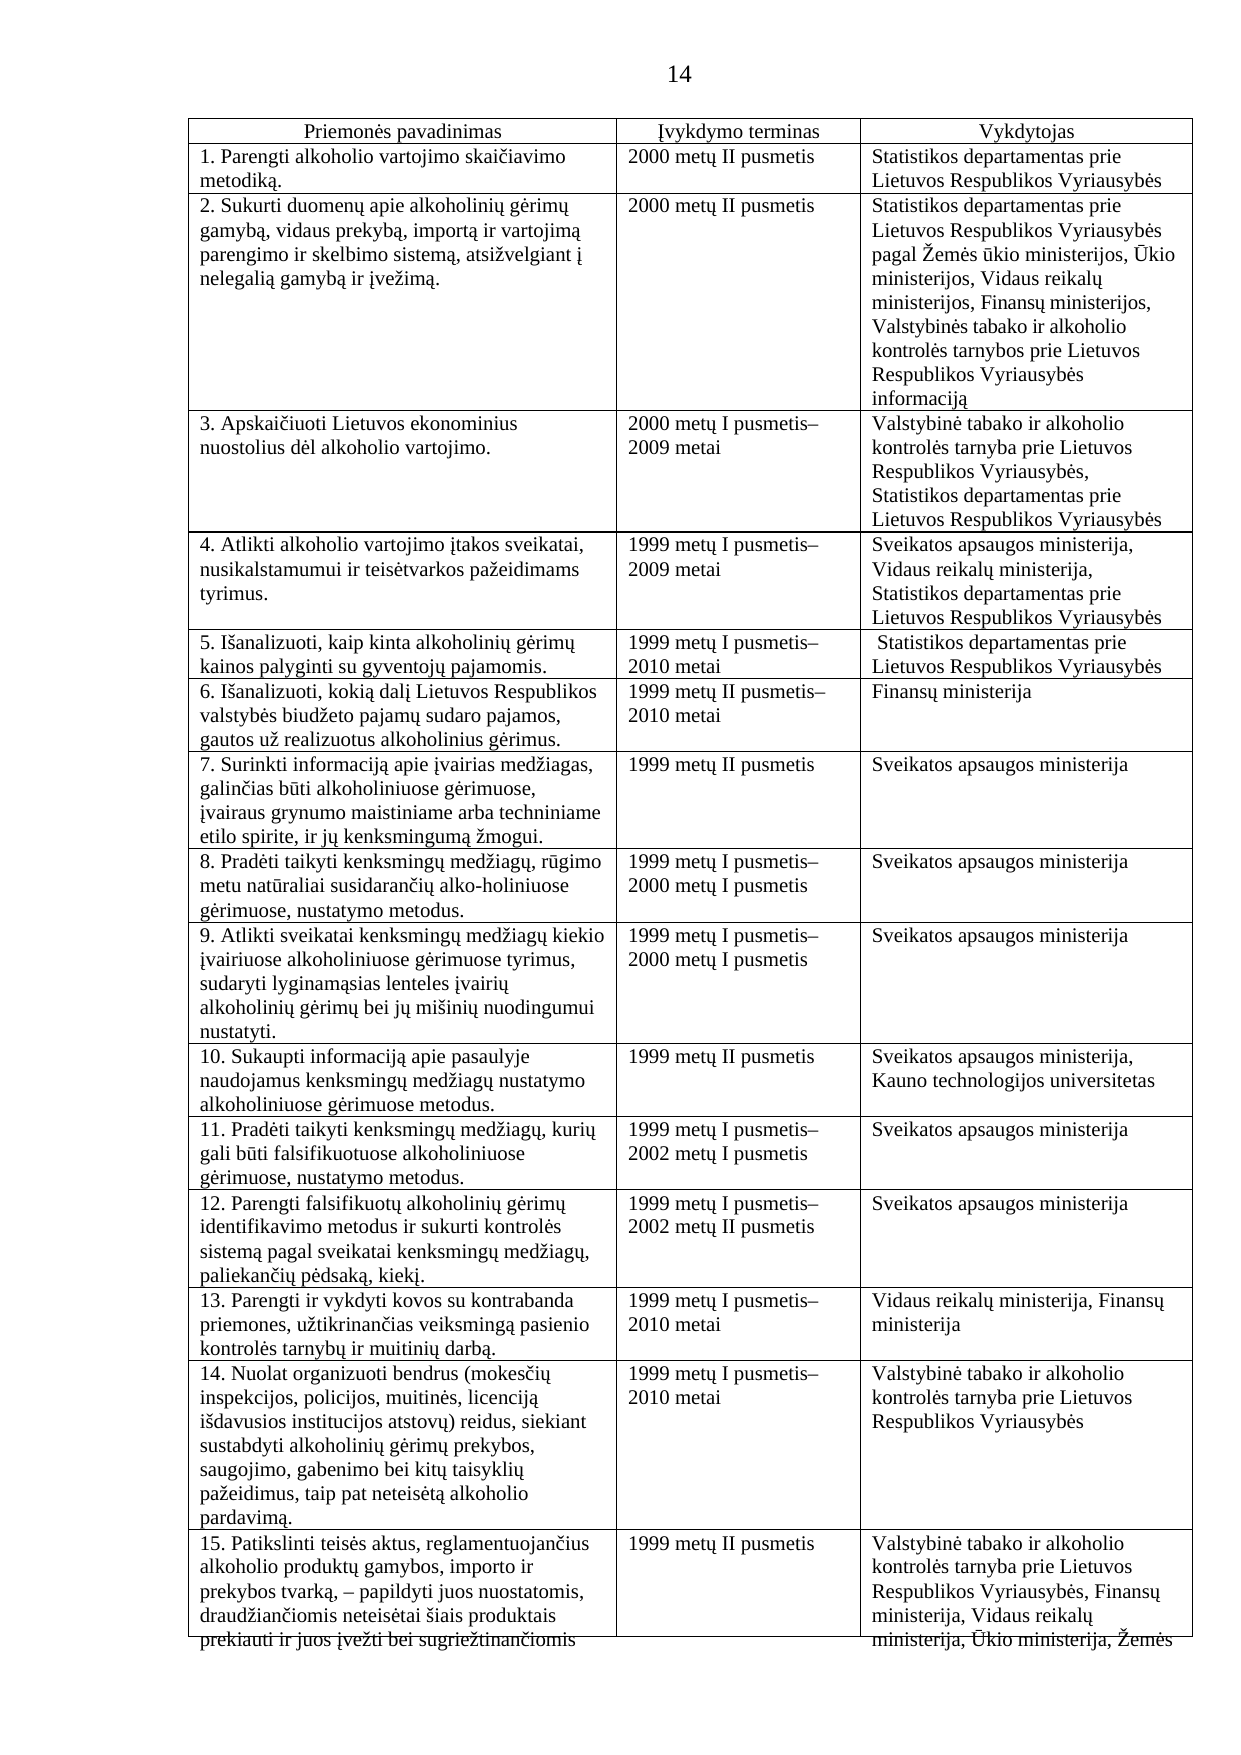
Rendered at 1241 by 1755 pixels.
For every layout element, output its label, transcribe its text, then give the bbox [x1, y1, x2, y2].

table_cell 14. Nuolat organizuoti bendrus (mokesčių inspekcijos, policijos, muitinės, licenciją išdavusios institucijos atstovų) reidus, siekiant sustabdyti alkoholinių gėrimų prekybos, saugojimo, gabenimo bei kitų taisyklių pažeidimus, taip pat neteisėtą alkoholio pardavimą. [189, 1361, 616, 1529]
table_cell Vidaus reikalų ministerija, Finansų ministerija [861, 1288, 1192, 1360]
table_cell 3. Apskaičiuoti Lietuvos ekonominius nuostolius dėl alkoholio vartojimo. [189, 411, 616, 531]
table_cell 1999 metų II pusmetis [617, 1530, 860, 1636]
table_cell 15. Patikslinti teisės aktus, reglamentuojančius alkoholio produktų gamybos, importo ir prekybos tvarką, – papildyti juos nuostatomis, draudžiančiomis neteisėtai šiais produktais prekiauti ir juos įvežti bei sugriežtinančiomis atsakomybę už nustatytosios tvarkos pažeidimus. [189, 1530, 616, 1636]
table_cell Finansų ministerija [861, 679, 1192, 751]
table_cell Valstybinė tabako ir alkoholio kontrolės tarnyba prie Lietuvos Respublikos Vyriausybės [861, 1361, 1192, 1529]
table_cell 1999 metų I pusmetis–2002 metų I pusmetis [617, 1117, 860, 1189]
table_header Vykdytojas [861, 119, 1192, 143]
table_cell 5. Išanalizuoti, kaip kinta alkoholinių gėrimų kainos palyginti su gyventojų pajamomis. [189, 630, 616, 678]
table_cell 1999 metų II pusmetis–2010 metai [617, 679, 860, 751]
table_cell 9. Atlikti sveikatai kenksmingų medžiagų kiekio įvairiuose alkoholiniuose gėrimuose tyrimus, sudaryti lyginamąsias lenteles įvairių alkoholinių gėrimų bei jų mišinių nuodingumui nustatyti. [189, 923, 616, 1043]
table_cell 1. Parengti alkoholio vartojimo skaičiavimo metodiką. [189, 144, 616, 192]
table_cell 11. Pradėti taikyti kenksmingų medžiagų, kurių gali būti falsifikuotuose alkoholiniuose gėrimuose, nustatymo metodus. [189, 1117, 616, 1189]
table_cell 10. Sukaupti informaciją apie pasaulyje naudojamus kenksmingų medžiagų nustatymo alkoholiniuose gėrimuose metodus. [189, 1044, 616, 1116]
table_cell 1999 metų I pusmetis–2010 metai [617, 630, 860, 678]
table_cell Valstybinė tabako ir alkoholio kontrolės tarnyba prie Lietuvos Respublikos Vyriausybės, Finansų ministerija, Vidaus reikalų ministerija, Ūkio ministerija, Žemės ūkio ministerija [861, 1530, 1192, 1636]
table_cell 2. Sukurti duomenų apie alkoholinių gėrimų gamybą, vidaus prekybą, importą ir vartojimą parengimo ir skelbimo sistemą, atsižvelgiant į nelegalią gamybą ir įvežimą. [189, 194, 616, 410]
table_cell Sveikatos apsaugos ministerija, Kauno technologijos universitetas [861, 1044, 1192, 1116]
table_cell Sveikatos apsaugos ministerija, Vidaus reikalų ministerija, Statistikos departamentas prie Lietuvos Respublikos Vyriausybės [861, 533, 1192, 629]
table_cell 2000 metų I pusmetis–2009 metai [617, 411, 860, 531]
table_cell 1999 metų I pusmetis–2000 metų I pusmetis [617, 923, 860, 1043]
table_cell Sveikatos apsaugos ministerija [861, 1117, 1192, 1189]
table_header Priemonės pavadinimas [189, 119, 616, 143]
table_cell 1999 metų I pusmetis–2000 metų I pusmetis [617, 849, 860, 922]
table_cell 1999 metų II pusmetis [617, 1044, 860, 1116]
table_cell 1999 metų I pusmetis–2002 metų II pusmetis [617, 1190, 860, 1287]
table_cell Sveikatos apsaugos ministerija [861, 752, 1192, 848]
table_cell 1999 metų I pusmetis–2010 metai [617, 1288, 860, 1360]
table_cell Sveikatos apsaugos ministerija [861, 849, 1192, 922]
table_cell 4. Atlikti alkoholio vartojimo įtakos sveikatai, nusikalstamumui ir teisėtvarkos pažeidimams tyrimus. [189, 533, 616, 629]
table_cell 6. Išanalizuoti, kokią dalį Lietuvos Respublikos valstybės biudžeto pajamų sudaro pajamos, gautos už realizuotus alkoholinius gėrimus. [189, 679, 616, 751]
table_cell Statistikos departamentas prie Lietuvos Respublikos Vyriausybės [861, 144, 1192, 192]
table_cell 1999 metų I pusmetis–2009 metai [617, 533, 860, 629]
table_cell Statistikos departamentas prie Lietuvos Respublikos Vyriausybės [861, 630, 1192, 678]
table_cell Valstybinė tabako ir alkoholio kontrolės tarnyba prie Lietuvos Respublikos Vyriausybės, Statistikos departamentas prie Lietuvos Respublikos Vyriausybės [861, 411, 1192, 531]
table_header Įvykdymo terminas [617, 119, 860, 143]
table_cell 13. Parengti ir vykdyti kovos su kontrabanda priemones, užtikrinančias veiksmingą pasienio kontrolės tarnybų ir muitinių darbą. [189, 1288, 616, 1360]
table_cell Sveikatos apsaugos ministerija [861, 923, 1192, 1043]
table_cell Sveikatos apsaugos ministerija [861, 1190, 1192, 1287]
table_cell Statistikos departamentas prie Lietuvos Respublikos Vyriausybės pagal Žemės ūkio ministerijos, Ūkio ministerijos, Vidaus reikalų ministerijos, Finansų ministerijos, Valstybinės tabako ir alkoholio kontrolės tarnybos prie Lietuvos Respublikos Vyriausybės informaciją [861, 194, 1192, 410]
table_cell 2000 metų II pusmetis [617, 144, 860, 192]
table_cell 2000 metų II pusmetis [617, 194, 860, 410]
table_cell 7. Surinkti informaciją apie įvairias medžiagas, galinčias būti alkoholiniuose gėrimuose, įvairaus grynumo maistiniame arba techniniame etilo spirite, ir jų kenksmingumą žmogui. [189, 752, 616, 848]
table_cell 12. Parengti falsifikuotų alkoholinių gėrimų identifikavimo metodus ir sukurti kontrolės sistemą pagal sveikatai kenksmingų medžiagų, paliekančių pėdsaką, kiekį. [189, 1190, 616, 1287]
table_cell 1999 metų II pusmetis [617, 752, 860, 848]
table_cell 8. Pradėti taikyti kenksmingų medžiagų, rūgimo metu natūraliai susidarančių alko-holiniuose gėrimuose, nustatymo metodus. [189, 849, 616, 922]
table_cell 1999 metų I pusmetis–2010 metai [617, 1361, 860, 1529]
